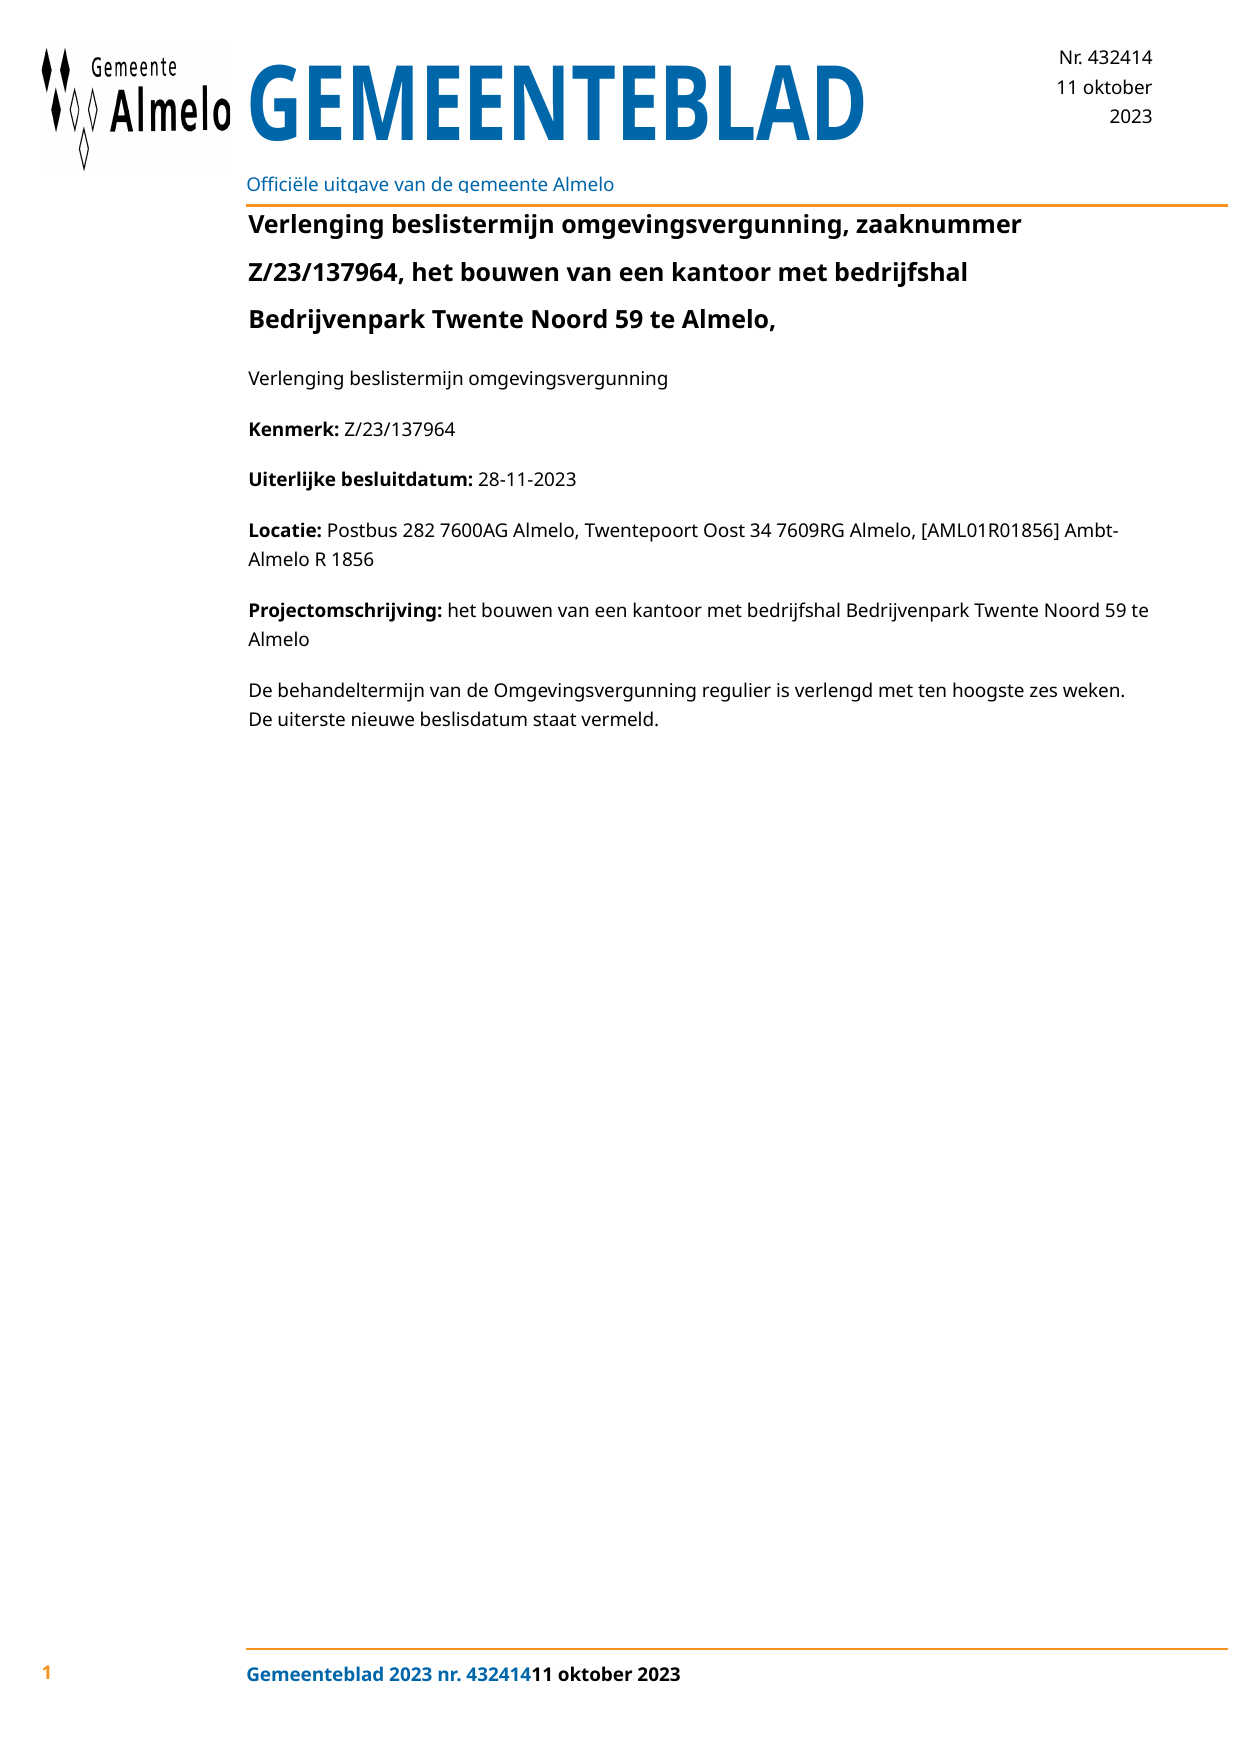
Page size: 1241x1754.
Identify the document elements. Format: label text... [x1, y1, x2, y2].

text Verlenging beslistermijn omgevingsvergunning, zaaknummer Z/23/137964, het bouwen van een kantoor met bedrijfshal Bedrijvenpark Twente Noord 59 te Almelo, [248, 207, 1152, 336]
text De behandeltermijn van de Omgevingsvergunning regulier is verlengd met ten hoogste zes weken. De uiterste nieuwe beslisdatum staat vermeld. [248, 677, 1152, 732]
picture [41, 47, 231, 172]
text Locatie: Postbus 282 7600AG Almelo, Twentepoort Oost 34 7609RG Almelo, [AML01R01856] Ambt-Almelo R 1856 [248, 517, 1152, 572]
text Kenmerk: Z/23/137964 [248, 416, 1152, 442]
text Uiterlijke besluitdatum: 28-11-2023 [248, 466, 1152, 492]
text Verlenging beslistermijn omgevingsvergunning [248, 366, 1152, 391]
text Projectomschrijving: het bouwen van een kantoor met bedrijfshal Bedrijvenpark Twente Noord 59 te Almelo [248, 597, 1152, 652]
